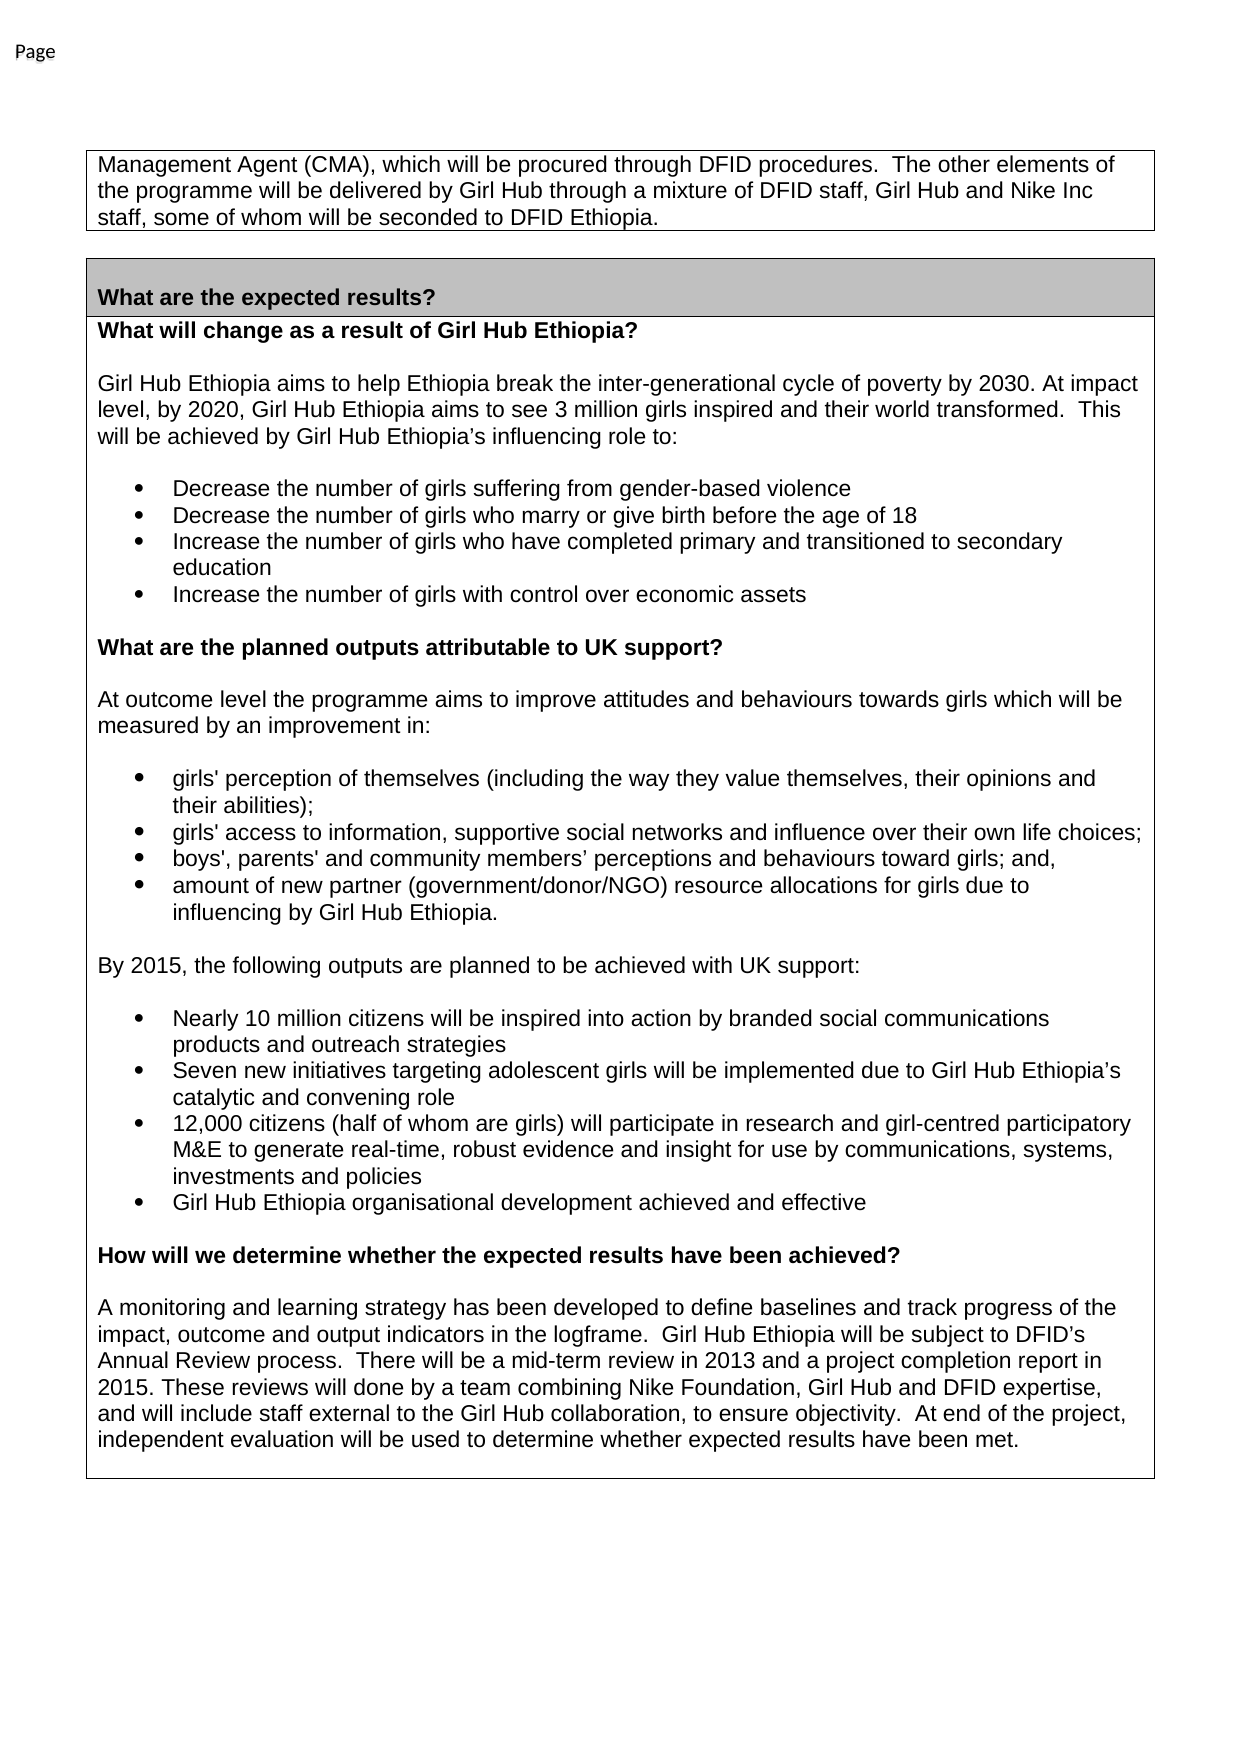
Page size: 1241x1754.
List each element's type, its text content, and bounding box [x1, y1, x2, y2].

table_header What are the expected results? [87, 259, 1154, 316]
table_cell What will change as a result of Girl Hub Ethiopia? Girl Hub Ethiopia aims to help Ethiopia break the inter-generational cycle of poverty by 2030. At impact level, by 2020, Girl Hub Ethiopia aims to see 3 million girls inspired and their world transformed. This will be achieved by Girl Hub Ethiopia’s influencing role to: Decrease the number of girls suffering from gender-based violence Decrease the number of girls who marry or give birth before the age of 18 Increase the number of girls who have completed primary and transitioned to secondary education Increase the number of girls with control over economic assets What are the planned outputs attributable to UK support? At outcome level the programme aims to improve attitudes and behaviours towards girls which will be measured by an improvement in: girls' perception of themselves (including the way they value themselves, their opinions and their abilities); girls' access to information, supportive social networks and influence over their own life choices; boys', parents' and community members’ perceptions and behaviours toward girls; and, amount of new partner (government/donor/NGO) resource allocations for girls due to influencing by Girl Hub Ethiopia. By 2015, the following outputs are planned to be achieved with UK support: Nearly 10 million citizens will be inspired into action by branded social communications products and outreach strategies Seven new initiatives targeting adolescent girls will be implemented due to Girl Hub Ethiopia’s catalytic and convening role 12,000 citizens (half of whom are girls) will participate in research and girl-centred participatory M&E to generate real-time, robust evidence and insight for use by communications, systems, investments and policies Girl Hub Ethiopia organisational development achieved and effective How will we determine whether the expected results have been achieved? A monitoring and learning strategy has been developed to define baselines and track progress of the impact, outcome and output indicators in the logframe. Girl Hub Ethiopia will be subject to DFID’s Annual Review process. There will be a mid-term review in 2013 and a project completion report in 2015. These reviews will done by a team combining Nike Foundation, Girl Hub and DFID expertise, and will include staff external to the Girl Hub collaboration, to ensure objectivity. At end of the project, independent evaluation will be used to determine whether expected results have been met. [87, 317, 1154, 1477]
table_cell Management Agent (CMA), which will be procured through DFID procedures. The other elements of the programme will be delivered by Girl Hub through a mixture of DFID staff, Girl Hub and Nike Inc staff, some of whom will be seconded to DFID Ethiopia. [87, 151, 1154, 230]
